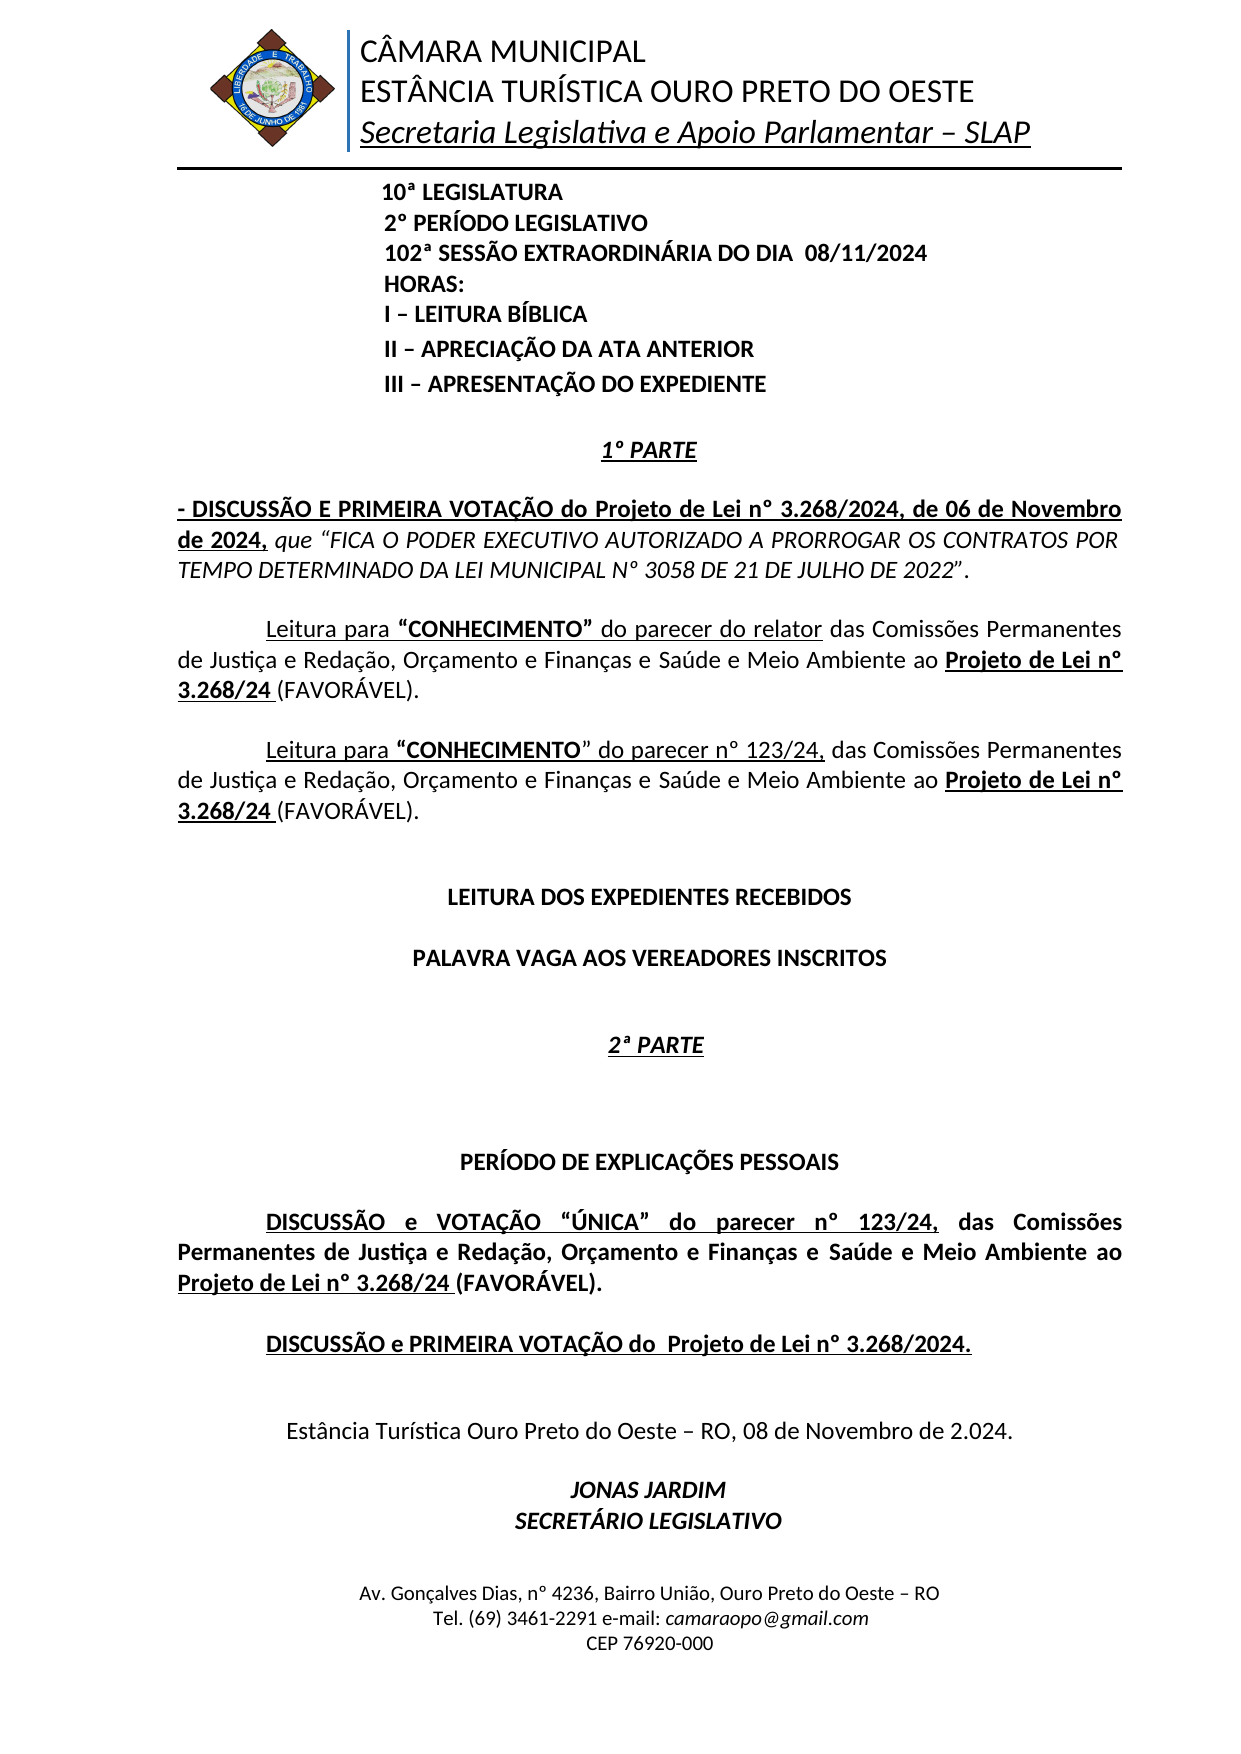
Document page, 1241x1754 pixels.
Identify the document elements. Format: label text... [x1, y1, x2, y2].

text III – APRESENTAÇÃO DO EXPEDIENTE [384, 368, 1122, 399]
text DISCUSSÃO e PRIMEIRA VOTAÇÃO do Projeto de Lei nº 3.268/2024. [177, 1328, 1122, 1358]
text Leitura para “CONHECIMENTO” do parecer do relator das Comissões Permanentes de Justiça e Redação, Orçamento e Finanças e Saúde e Meio Ambiente ao Projeto de Lei nº 3.268/24 (FAVORÁVEL). [177, 614, 1122, 705]
text LEITURA DOS EXPEDIENTES RECEBIDOS [177, 881, 1122, 911]
text de 2024, que “FICA O PODER EXECUTIVO AUTORIZADO A PRORROGAR OS CONTRATOS POR TEMPO DETERMINADO DA LEI MUNICIPAL Nº 3058 DE 21 DE JULHO DE 2022”. [177, 521, 1122, 585]
text Estância Turística Ouro Preto do Oeste – RO, 08 de Novembro de 2.024. [177, 1415, 1122, 1446]
text 1º PARTE [177, 434, 1122, 464]
text I – LEITURA BÍBLICA [384, 298, 1122, 329]
text JONAS JARDIM [177, 1474, 1122, 1505]
text DISCUSSÃO e VOTAÇÃO “ÚNICA” do parecer nº 123/24, das Comissões Permanentes de Justiça e Redação, Orçamento e Finanças e Saúde e Meio Ambiente ao Projeto de Lei nº 3.268/24 (FAVORÁVEL). [177, 1206, 1122, 1297]
text PALAVRA VAGA AOS VEREADORES INSCRITOS [177, 942, 1122, 972]
text HORAS: [384, 268, 1122, 298]
text PERÍODO DE EXPLICAÇÕES PESSOAIS [177, 1146, 1122, 1177]
text II – APRECIAÇÃO DA ATA ANTERIOR [384, 333, 1122, 364]
text Leitura para “CONHECIMENTO” do parecer nº 123/24, das Comissões Permanentes de Justiça e Redação, Orçamento e Finanças e Saúde e Meio Ambiente ao Projeto de Lei nº 3.268/24 (FAVORÁVEL). [177, 734, 1122, 826]
picture [210, 29, 335, 147]
text 2ª PARTE [177, 1030, 1122, 1060]
text 10ª LEGISLATURA [177, 176, 1122, 207]
text SECRETÁRIO LEGISLATIVO [177, 1505, 1122, 1535]
text 102ª SESSÃO EXTRAORDINÁRIA DO DIA 08/11/2024 [384, 237, 1122, 268]
text - DISCUSSÃO E PRIMEIRA VOTAÇÃO do Projeto de Lei nº 3.268/2024, de 06 de Novembro [177, 493, 1122, 519]
text 2º PERÍODO LEGISLATIVO [384, 207, 1122, 237]
